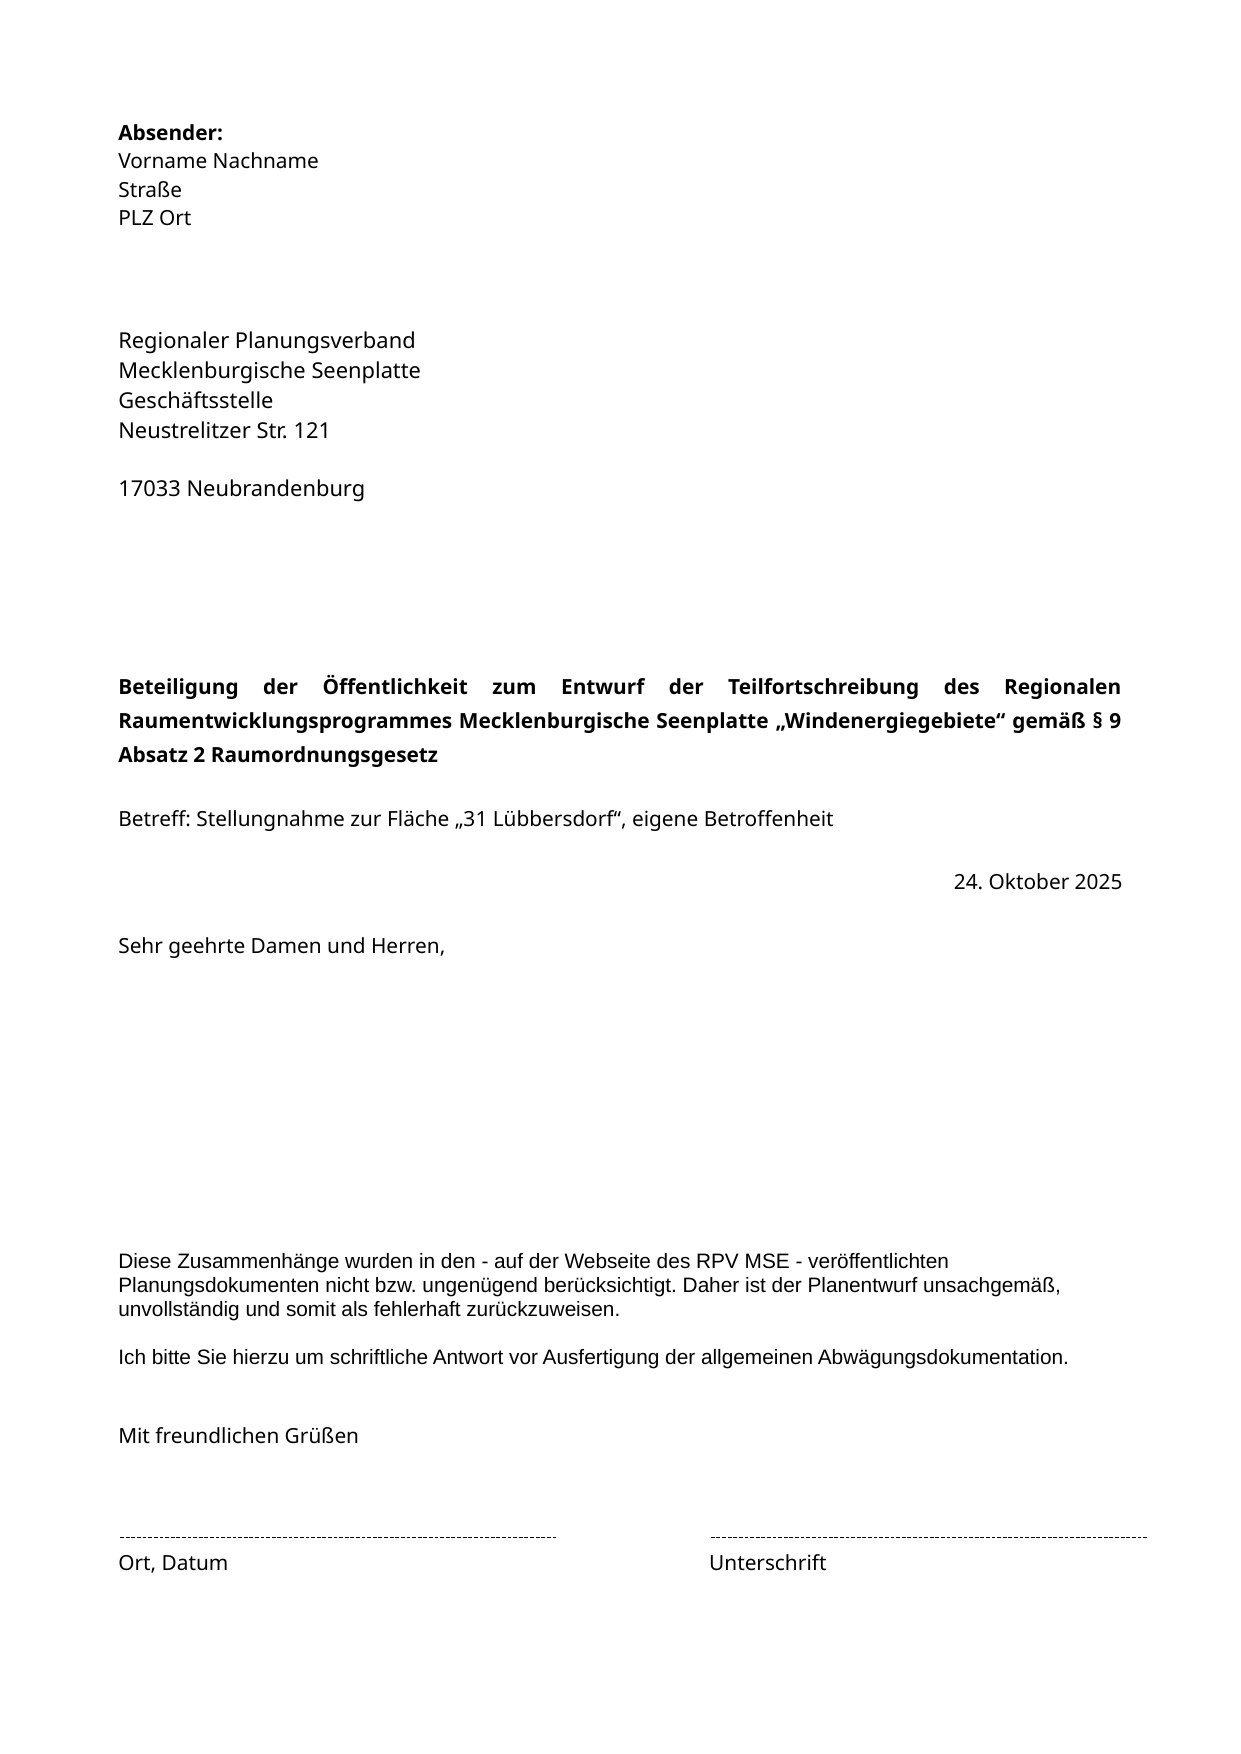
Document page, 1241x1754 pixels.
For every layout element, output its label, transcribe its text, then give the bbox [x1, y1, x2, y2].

text Neustrelitzer Str. 121 [118, 415, 561, 445]
text Ich bitte Sie hierzu um schriftliche Antwort vor Ausfertigung der allgemeinen Abwägungsdokumentation. [118, 1344, 1122, 1368]
text 24. Oktober 2025 [118, 867, 1122, 896]
text Beteiligung der Öffentlichkeit zum Entwurf der Teilfortschreibung des Regionalen Raumentwicklungsprogrammes Mecklenburgische Seenplatte „Windenergiegebiete“ gemäß § 9 Absatz 2 Raumordnungsgesetz [118, 672, 1122, 769]
text Betreff: Stellungnahme zur Fläche „31 Lübbersdorf“, eigene Betroffenheit [118, 804, 1122, 832]
text Diese Zusammenhänge wurden in den - auf der Webseite des RPV MSE - veröffentlichten Planungsdokumenten nicht bzw. ungenügend berücksichtigt. Daher ist der Planentwurf unsachgemäß, unvollständig und somit als fehlerhaft zurückzuweisen. [118, 1249, 1122, 1321]
text Absender: Vorname Nachname Straße PLZ Ort [118, 118, 1122, 232]
text Ort, Datum Unterschrift [118, 1548, 1122, 1576]
text Regionaler Planungsverband Mecklenburgische Seenplatte Geschäftsstelle [118, 326, 561, 415]
text Mit freundlichen Grüßen [118, 1421, 1122, 1449]
text Sehr geehrte Damen und Herren, [118, 931, 1122, 959]
text 17033 Neubrandenburg [118, 473, 561, 503]
